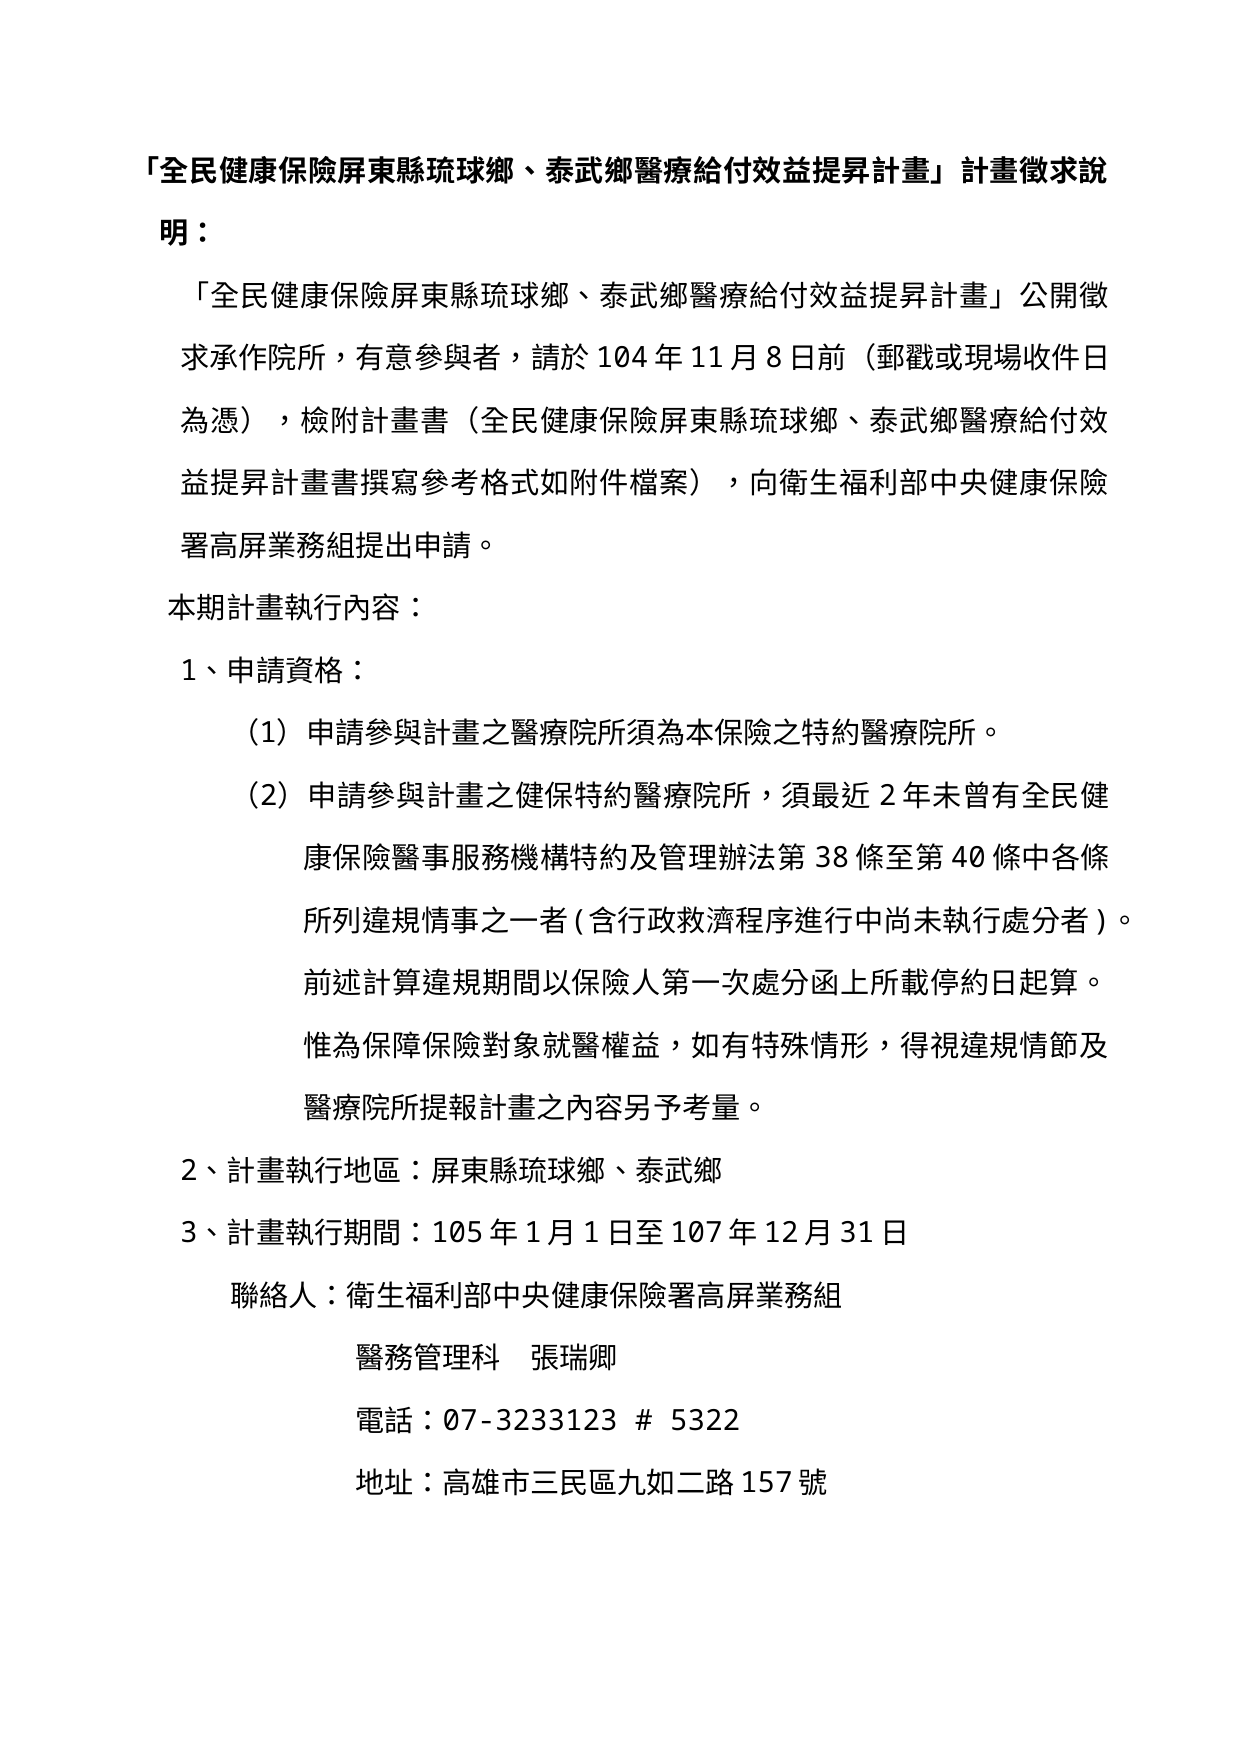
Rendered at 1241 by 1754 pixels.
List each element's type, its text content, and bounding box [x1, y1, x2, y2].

text 1、申請資格： [180, 627, 1110, 689]
text （1）申請參與計畫之醫療院所須為本保險之特約醫療院所。 [230, 689, 1110, 752]
text 「全民健康保險屏東縣琉球鄉、泰武鄉醫療給付效益提昇計畫」計畫徵求說明： [130, 127, 1110, 252]
text 2、計畫執行地區：屏東縣琉球鄉、泰武鄉 [180, 1127, 1110, 1189]
text （2）申請參與計畫之健保特約醫療院所，須最近2年未曾有全民健康保險醫事服務機構特約及管理辦法第38條至第40條中各條所列違規情事之一者(含行政救濟程序進行中尚未執行處分者)。前述計算違規期間以保險人第一次處分函上所載停約日起算。惟為保障保險對象就醫權益，如有特殊情形，得視違規情節及醫療院所提報計畫之內容另予考量。 [230, 752, 1110, 1127]
text 地址：高雄市三民區九如二路157號 [355, 1439, 1110, 1502]
text 電話：07-3233123 # 5322 [355, 1377, 1110, 1439]
text 「全民健康保險屏東縣琉球鄉、泰武鄉醫療給付效益提昇計畫」公開徵求承作院所，有意參與者，請於104年11月8日前（郵戳或現場收件日為憑），檢附計畫書（全民健康保險屏東縣琉球鄉、泰武鄉醫療給付效益提昇計畫書撰寫參考格式如附件檔案），向衛生福利部中央健康保險署高屏業務組提出申請。 [180, 252, 1110, 564]
text 聯絡人：衛生福利部中央健康保險署高屏業務組 [230, 1252, 1110, 1314]
text 醫務管理科 張瑞卿 [355, 1314, 1110, 1377]
text 本期計畫執行內容： [167, 564, 1110, 627]
text 3、計畫執行期間：105年1月1日至107年12月31日 [180, 1189, 1110, 1252]
